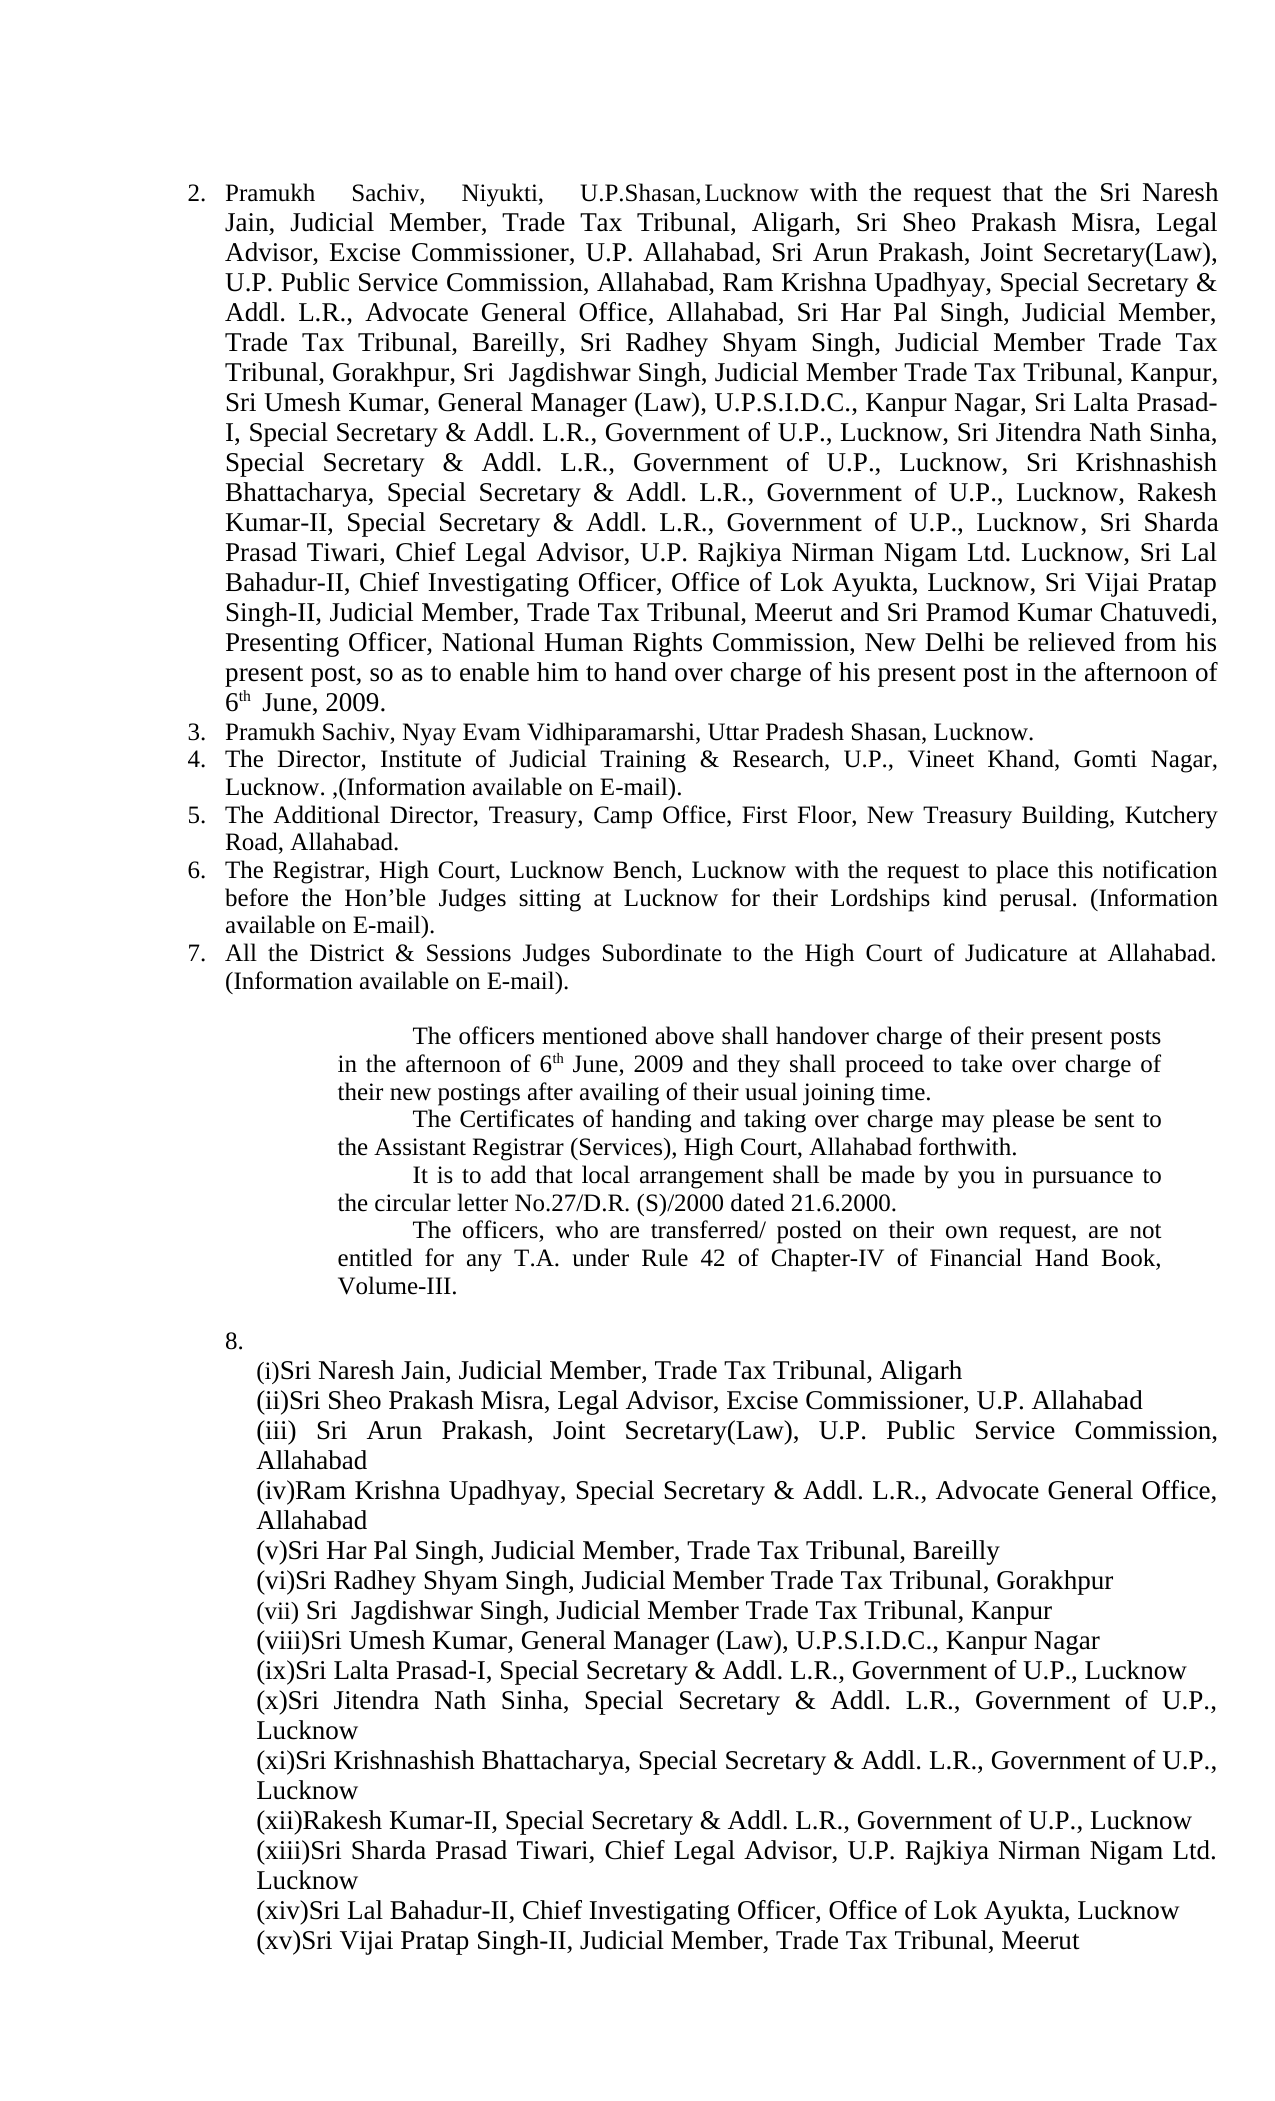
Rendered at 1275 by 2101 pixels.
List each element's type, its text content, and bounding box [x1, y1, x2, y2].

list Sri Umesh Kumar, General Manager (Law), U.P.S.I.D.C., Kanpur Nagar [256, 1625, 1219, 1655]
text The officers mentioned above shall handover charge of their present posts in the afternoon of 6th June, 2009 and they shall proceed to take over charge of their new postings after availing of their usual joining time. [337, 1022, 1162, 1106]
list Sri Arun Prakash, Joint Secretary(Law), U.P. Public Service Commission, Allahabad [256, 1415, 1219, 1475]
list Sri Sharda Prasad Tiwari, Chief Legal Advisor, U.P. Rajkiya Nirman Nigam Ltd. Lucknow [256, 1835, 1219, 1895]
list Pramukh Sachiv, Niyukti, U.P.Shasan, Lucknow with the request that the Sri Naresh Jain, Judicial Member, Trade Tax Tribunal, Aligarh, Sri Sheo Prakash Misra, Legal Advisor, Excise Commissioner, U.P. Allahabad, Sri Arun Prakash, Joint Secretary(Law), U.P. Public Service Commission, Allahabad, Ram Krishna Upadhyay, Special Secretary & Addl. L.R., Advocate General Office, Allahabad, Sri Har Pal Singh, Judicial Member, Trade Tax Tribunal, Bareilly, Sri Radhey Shyam Singh, Judicial Member Trade Tax Tribunal, Gorakhpur, Sri Jagdishwar Singh, Judicial Member Trade Tax Tribunal, Kanpur, Sri Umesh Kumar, General Manager (Law), U.P.S.I.D.C., Kanpur Nagar, Sri Lalta Prasad-I, Special Secretary & Addl. L.R., Government of U.P., Lucknow, Sri Jitendra Nath Sinha, Special Secretary & Addl. L.R., Government of U.P., Lucknow, Sri Krishnashish Bhattacharya, Special Secretary & Addl. L.R., Government of U.P., Lucknow, Rakesh Kumar-II, Special Secretary & Addl. L.R., Government of U.P., Lucknow, Sri Sharda Prasad Tiwari, Chief Legal Advisor, U.P. Rajkiya Nirman Nigam Ltd. Lucknow, Sri Lal Bahadur-II, Chief Investigating Officer, Office of Lok Ayukta, Lucknow, Sri Vijai Pratap Singh-II, Judicial Member, Trade Tax Tribunal, Meerut and Sri Pramod Kumar Chatuvedi, Presenting Officer, National Human Rights Commission, New Delhi be relieved from his present post, so as to enable him to hand over charge of his present post in the afternoon of 6th June, 2009. [187, 178, 1219, 718]
list Sri Radhey Shyam Singh, Judicial Member Trade Tax Tribunal, Gorakhpur [256, 1565, 1219, 1595]
list Sri Vijai Pratap Singh-II, Judicial Member, Trade Tax Tribunal, Meerut [256, 1925, 1219, 1955]
list Sri Har Pal Singh, Judicial Member, Trade Tax Tribunal, Bareilly [256, 1535, 1219, 1565]
list Sri Jagdishwar Singh, Judicial Member Trade Tax Tribunal, Kanpur [256, 1595, 1219, 1625]
text The Certificates of handing and taking over charge may please be sent to the Assistant Registrar (Services), High Court, Allahabad forthwith. [337, 1106, 1162, 1161]
list Sri Krishnashish Bhattacharya, Special Secretary & Addl. L.R., Government of U.P., Lucknow [256, 1745, 1219, 1805]
text The officers, who are transferred/ posted on their own request, are not entitled for any T.A. under Rule 42 of Chapter-IV of Financial Hand Book, Volume-III. [300, 1216, 1162, 1299]
text It is to add that local arrangement shall be made by you in pursuance to the circular letter No.27/D.R. (S)/2000 dated 21.6.2000. [337, 1161, 1162, 1216]
list Sri Sheo Prakash Misra, Legal Advisor, Excise Commissioner, U.P. Allahabad [256, 1385, 1219, 1415]
list The Director, Institute of Judicial Training & Research, U.P., Vineet Khand, Gomti Nagar, Lucknow. ,(Information available on E-mail). [187, 745, 1219, 801]
list Sri Jitendra Nath Sinha, Special Secretary & Addl. L.R., Government of U.P., Lucknow [256, 1685, 1219, 1745]
list Sri Lalta Prasad-I, Special Secretary & Addl. L.R., Government of U.P., Lucknow [256, 1655, 1219, 1685]
list Rakesh Kumar-II, Special Secretary & Addl. L.R., Government of U.P., Lucknow [256, 1805, 1219, 1835]
list Sri Naresh Jain, Judicial Member, Trade Tax Tribunal, Aligarh [256, 1355, 1219, 1385]
list The Registrar, High Court, Lucknow Bench, Lucknow with the request to place this notification before the Hon’ble Judges sitting at Lucknow for their Lordships kind perusal. (Information available on E-mail). [187, 856, 1219, 939]
list Pramukh Sachiv, Nyay Evam Vidhiparamarshi, Uttar Pradesh Shasan, Lucknow. [187, 718, 1219, 745]
list All the District & Sessions Judges Subordinate to the High Court of Judicature at Allahabad. (Information available on E-mail). [187, 939, 1219, 995]
list The Additional Director, Treasury, Camp Office, First Floor, New Treasury Building, Kutchery Road, Allahabad. [187, 801, 1219, 856]
list Ram Krishna Upadhyay, Special Secretary & Addl. L.R., Advocate General Office, Allahabad [256, 1475, 1219, 1535]
list Sri Lal Bahadur-II, Chief Investigating Officer, Office of Lok Ayukta, Lucknow [256, 1895, 1219, 1925]
text 8. [187, 1327, 1219, 1355]
